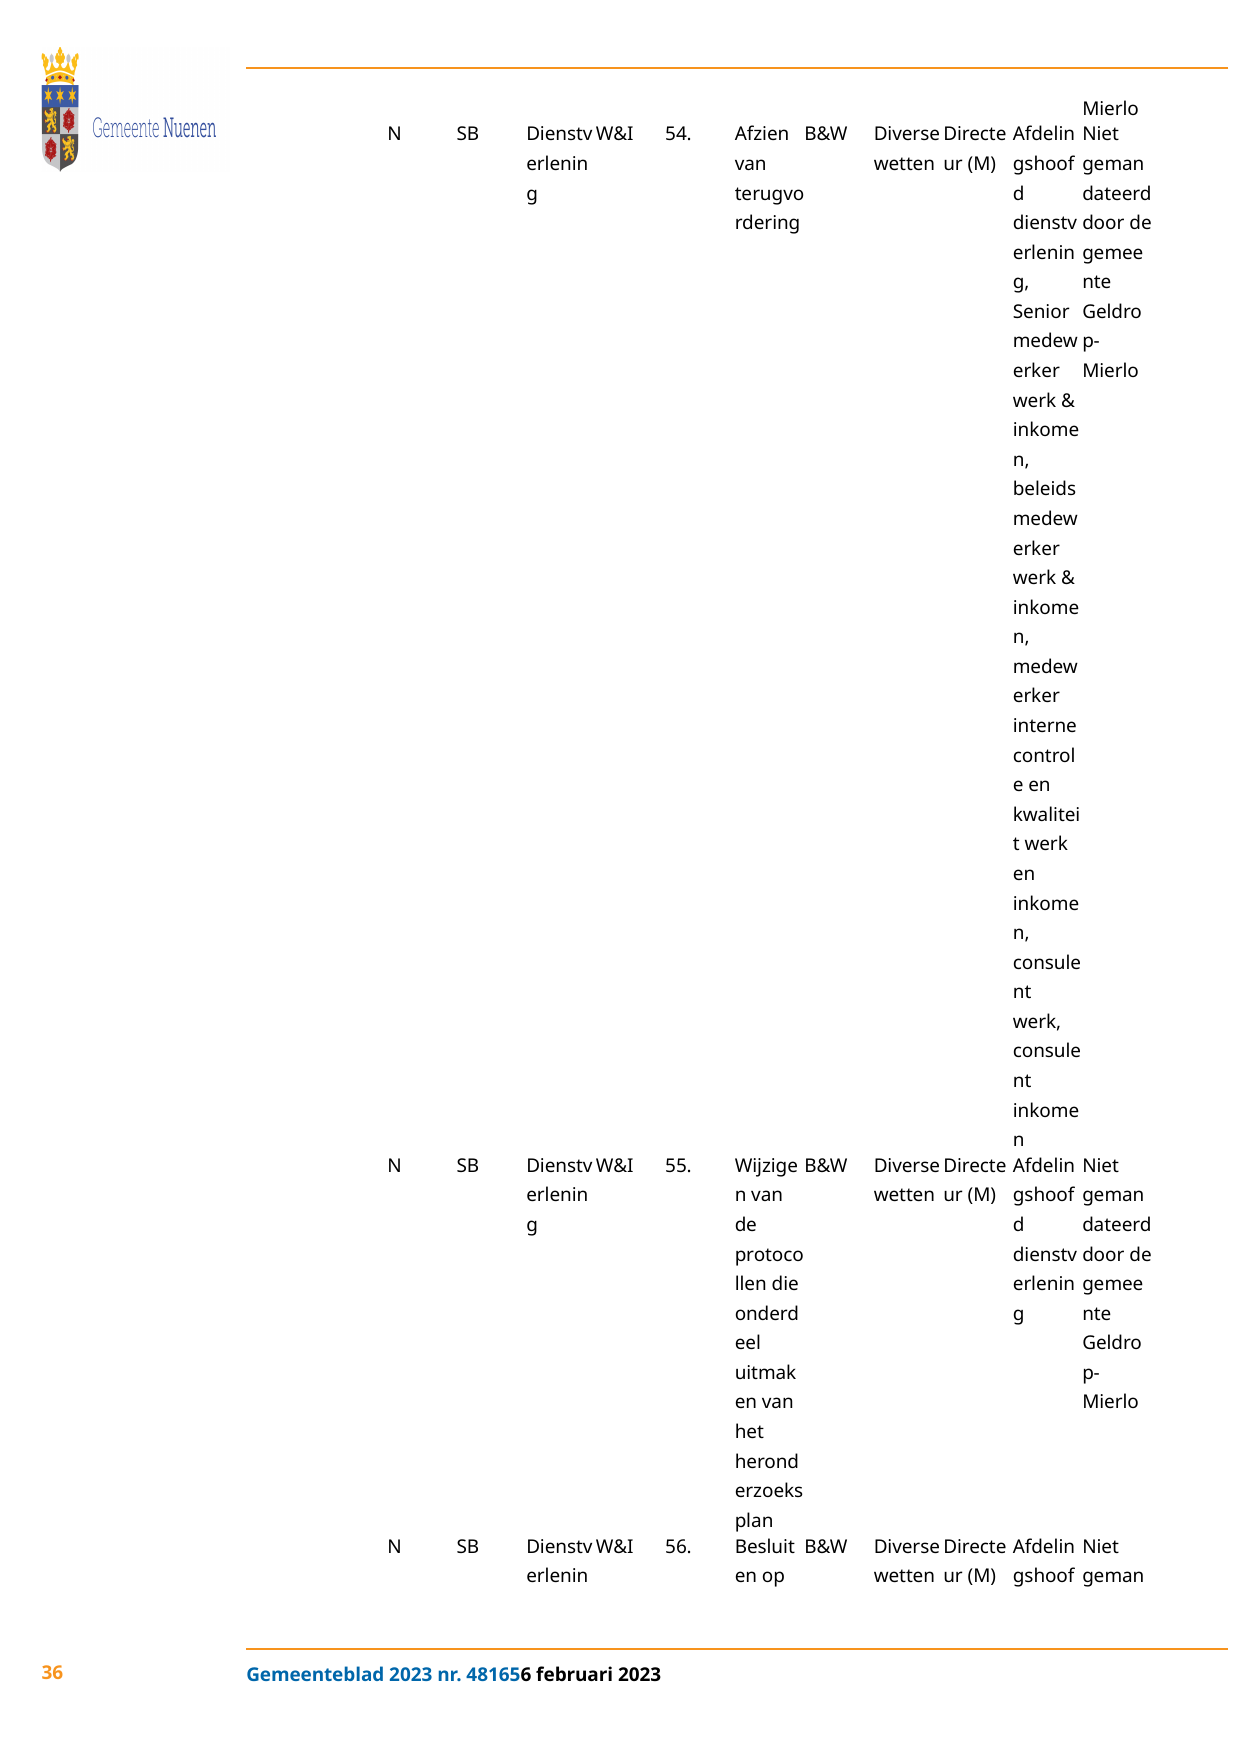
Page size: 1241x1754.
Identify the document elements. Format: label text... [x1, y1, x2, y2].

table_cell Afzien van terugvordering [735, 121, 804, 1152]
table_cell N [387, 1533, 456, 1588]
table_cell 56. [665, 1533, 734, 1588]
table_cell N [387, 1152, 456, 1533]
table_cell Niet gemandateerd door de gemeente Geldrop-Mierlo [1082, 1152, 1152, 1533]
table_cell B&W [804, 1152, 873, 1533]
table_cell [456, 95, 526, 121]
table_cell [526, 95, 596, 121]
table_cell Niet geman [1082, 1533, 1152, 1588]
table_cell Directeur (M) [943, 121, 1013, 1152]
table_cell Diverse wetten [874, 121, 943, 1152]
table_cell [1013, 95, 1082, 121]
table_cell Afdelingshoofd dienstverlening [1013, 1152, 1082, 1533]
table_cell Afdelingshoofd dienstverlening, Senior medewerker werk & inkomen, beleidsmedewerker werk & inkomen, medewerker interne controle en kwaliteit werk en inkomen, consulent werk, consulent inkomen [1013, 121, 1082, 1152]
table_cell 55. [665, 1152, 734, 1533]
table_cell Diverse wetten [874, 1152, 943, 1533]
table_cell W&I [596, 121, 665, 1152]
table_cell [665, 95, 734, 121]
table_cell [318, 1533, 387, 1588]
table_cell [248, 95, 317, 121]
table_cell Wijzigen van de protocollen die onderdeel uitmaken van het heronderzoeksplan [735, 1152, 804, 1533]
table_cell [318, 95, 387, 121]
table_cell 54. [665, 121, 734, 1152]
table_cell [387, 95, 456, 121]
table_cell [735, 95, 804, 121]
table_cell W&I [596, 1152, 665, 1533]
table_cell [596, 95, 665, 121]
table_cell Besluiten op [735, 1533, 804, 1588]
table_cell Mierlo [1082, 95, 1152, 121]
table_cell [248, 1152, 317, 1533]
table_cell [804, 95, 873, 121]
table_cell Directeur (M) [943, 1533, 1013, 1588]
table_cell Dienstverlening [526, 121, 596, 1152]
table_cell B&W [804, 121, 873, 1152]
table_cell Niet gemandateerd door de gemeente Geldrop-Mierlo [1082, 121, 1152, 1152]
table_cell [248, 121, 317, 1152]
table_cell B&W [804, 1533, 873, 1588]
table_cell [318, 121, 387, 1152]
table_cell [943, 95, 1013, 121]
table_cell W&I [596, 1533, 665, 1588]
table_cell SB [456, 1152, 526, 1533]
table_cell N [387, 121, 456, 1152]
table_cell [318, 1152, 387, 1533]
table_cell Dienstverlenin [526, 1533, 596, 1588]
table_cell Diverse wetten [874, 1533, 943, 1588]
table_cell SB [456, 121, 526, 1152]
table_cell [248, 1533, 317, 1588]
table_cell Directeur (M) [943, 1152, 1013, 1533]
table_cell Afdelingshoof [1013, 1533, 1082, 1588]
picture [41, 47, 231, 172]
table_cell SB [456, 1533, 526, 1588]
table_cell Dienstverlening [526, 1152, 596, 1533]
table_cell [874, 95, 943, 121]
